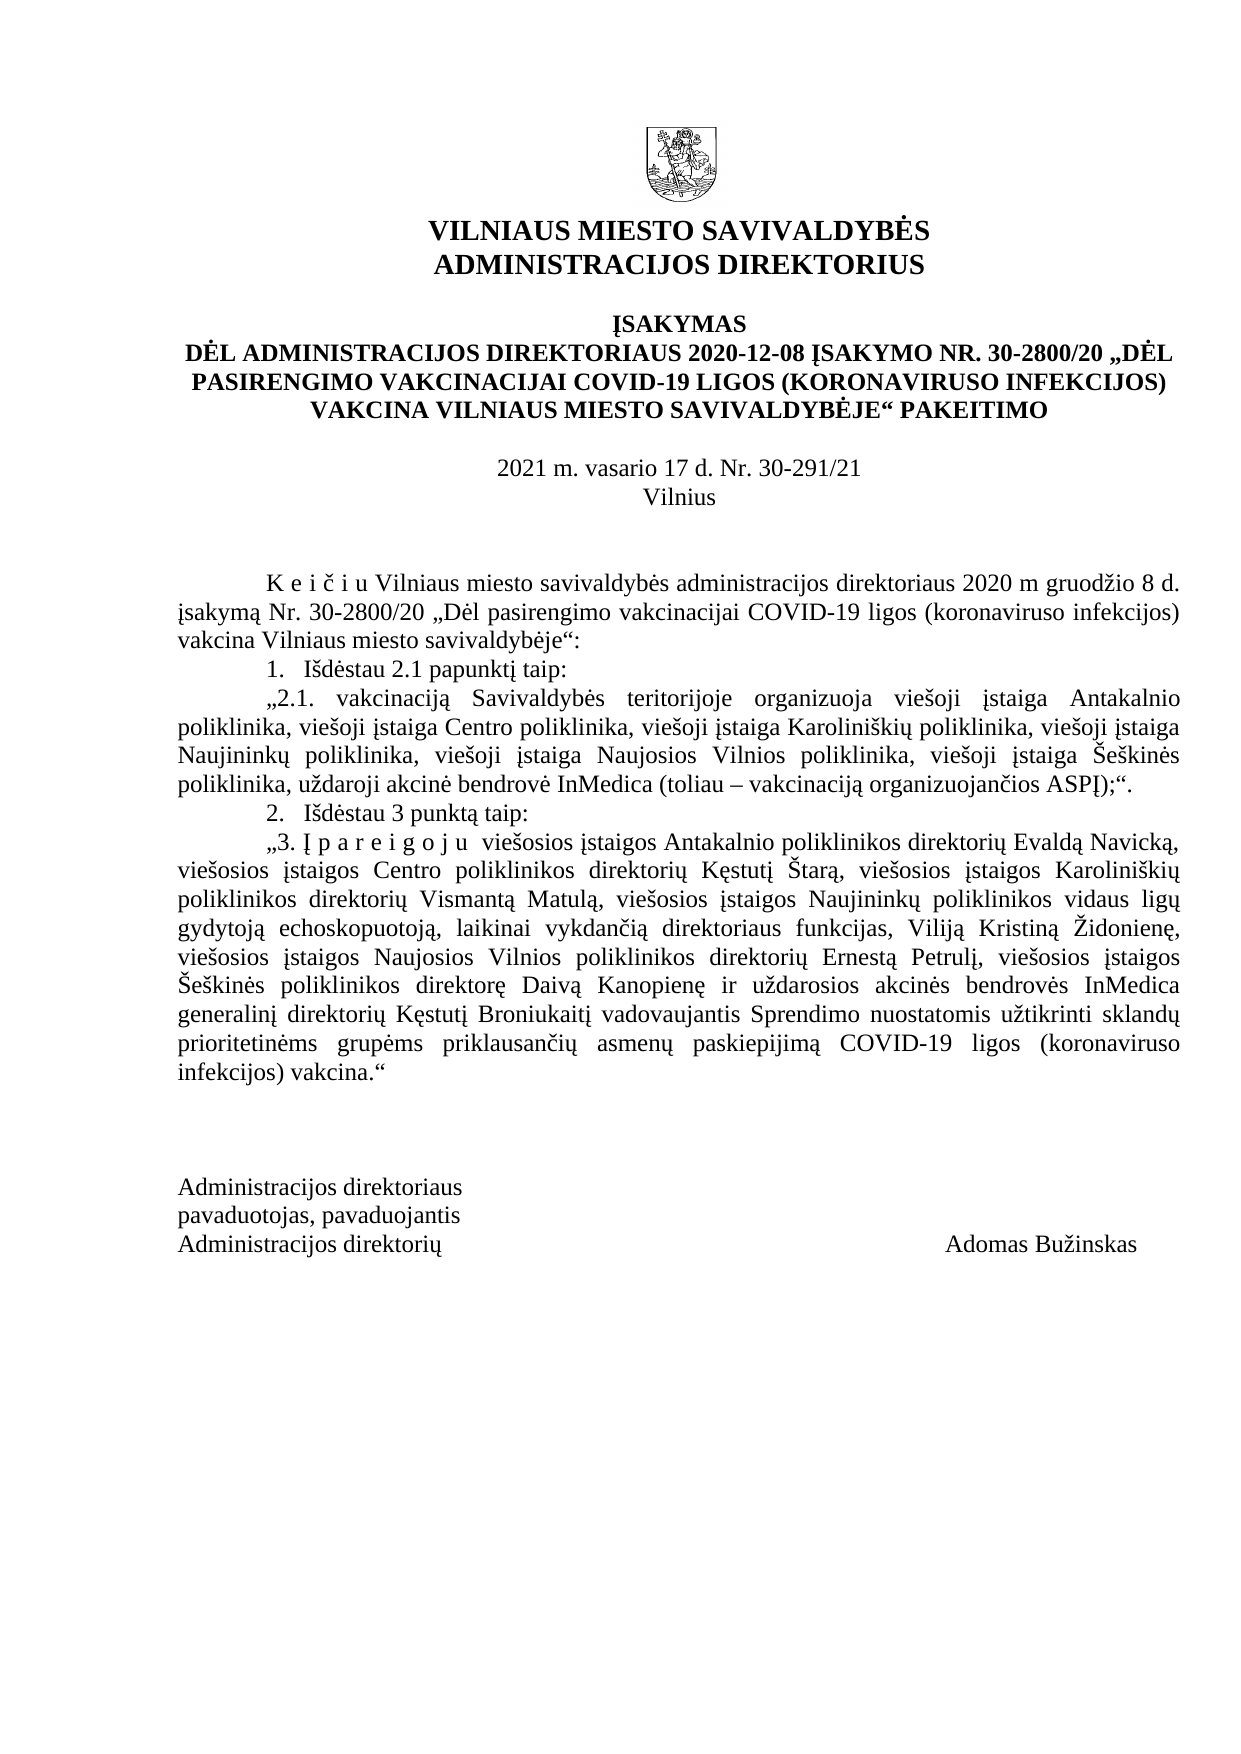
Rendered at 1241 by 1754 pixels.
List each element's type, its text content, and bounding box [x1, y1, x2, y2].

text Vilnius [177, 482, 1181, 511]
text 2. Išdėstau 3 punktą taip: [266, 798, 1181, 827]
text ADMINISTRACIJOS DIREKTORIUS [177, 247, 1181, 281]
text 1. Išdėstau 2.1 papunktį taip: [266, 654, 1181, 683]
text VILNIAUS MIESTO SAVIVALDYBĖS [177, 213, 1181, 247]
text K e i č i u Vilniaus miesto savivaldybės administracijos direktoriaus 2020 m gruodžio 8 d. įsakymą Nr. 30-2800/20 „Dėl pasirengimo vakcinacijai COVID-19 ligos (koronaviruso infekcijos) vakcina Vilniaus miesto savivaldybėje“: [177, 568, 1181, 654]
text Administracijos direktorių Adomas Bužinskas [177, 1229, 1181, 1258]
text ĮSAKYMAS [177, 309, 1181, 338]
text DĖL ADMINISTRACIJOS DIREKTORIAUS 2020-12-08 ĮSAKYMO NR. 30-2800/20 „DĖL PASIRENGIMO VAKCINACIJAI COVID-19 LIGOS (KORONAVIRUSO INFEKCIJOS) VAKCINA VILNIAUS MIESTO SAVIVALDYBĖJE“ PAKEITIMO [177, 338, 1181, 424]
text 2021 m. vasario 17 d. Nr. 30-291/21 [177, 453, 1181, 482]
text „3. Į p a r e i g o j u viešosios įstaigos Antakalnio poliklinikos direktorių Evaldą Navicką, viešosios įstaigos Centro poliklinikos direktorių Kęstutį Štarą, viešosios įstaigos Karoliniškių poliklinikos direktorių Vismantą Matulą, viešosios įstaigos Naujininkų poliklinikos vidaus ligų gydytoją echoskopuotoją, laikinai vykdančią direktoriaus funkcijas, Viliją Kristiną Židonienę, viešosios įstaigos Naujosios Vilnios poliklinikos direktorių Ernestą Petrulį, viešosios įstaigos Šeškinės poliklinikos direktorę Daivą Kanopienę ir uždarosios akcinės bendrovės InMedica generalinį direktorių Kęstutį Broniukaitį vadovaujantis Sprendimo nuostatomis užtikrinti sklandų prioritetinėms grupėms priklausančių asmenų paskiepijimą COVID-19 ligos (koronaviruso infekcijos) vakcina.“ [177, 827, 1181, 1086]
text Administracijos direktoriaus [177, 1172, 1181, 1201]
text pavaduotojas, pavaduojantis [177, 1201, 1181, 1229]
text „2.1. vakcinaciją Savivaldybės teritorijoje organizuoja viešoji įstaiga Antakalnio poliklinika, viešoji įstaiga Centro poliklinika, viešoji įstaiga Karoliniškių poliklinika, viešoji įstaiga Naujininkų poliklinika, viešoji įstaiga Naujosios Vilnios poliklinika, viešoji įstaiga Šeškinės poliklinika, uždaroji akcinė bendrovė InMedica (toliau – vakcinaciją organizuojančios ASPĮ);“. [177, 683, 1181, 798]
